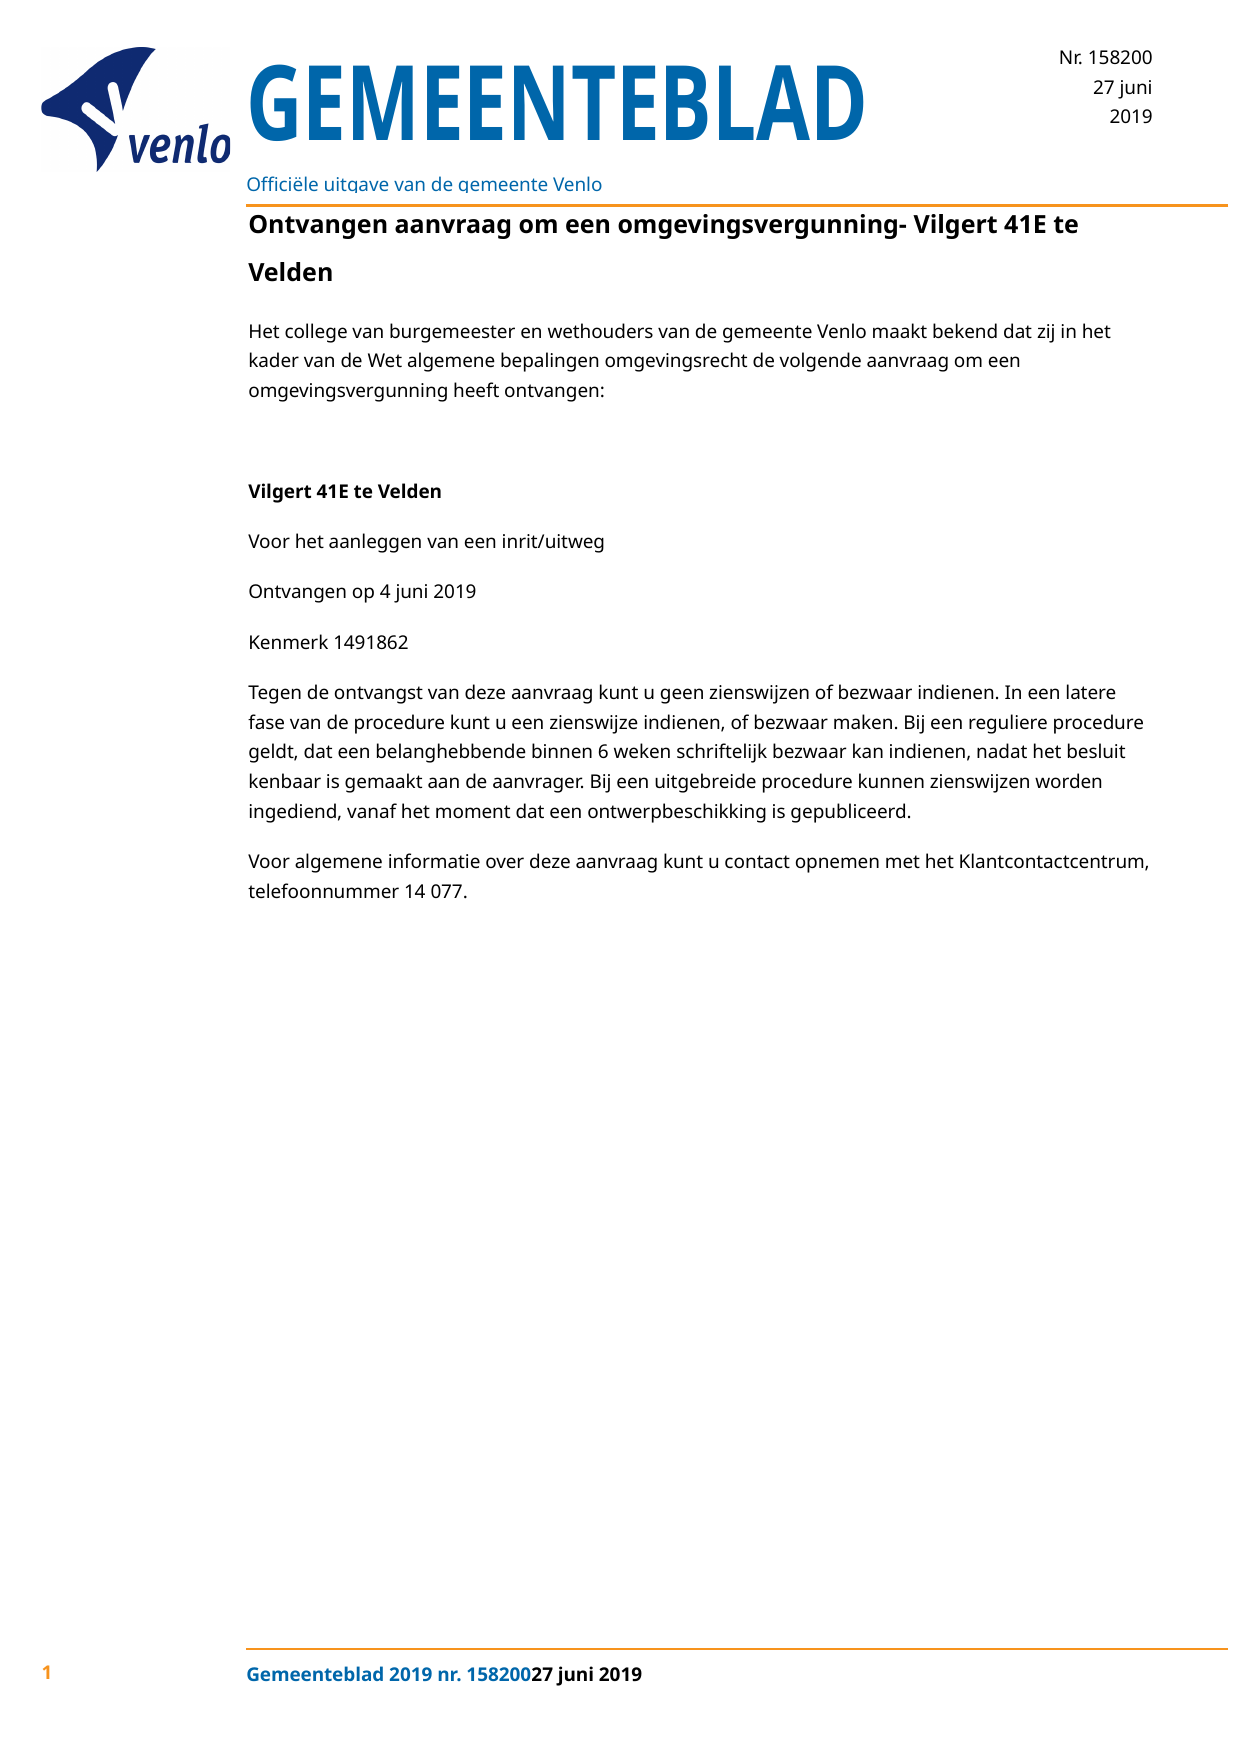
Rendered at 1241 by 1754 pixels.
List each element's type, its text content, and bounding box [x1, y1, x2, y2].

text Kenmerk 1491862 [248, 629, 1152, 655]
text Het college van burgemeester en wethouders van de gemeente Venlo maakt bekend dat zij in het kader van de Wet algemene bepalingen omgevingsrecht de volgende aanvraag om een omgevingsvergunning heeft ontvangen: [248, 318, 1152, 403]
text Voor algemene informatie over deze aanvraag kunt u contact opnemen met het Klantcontactcentrum, telefoonnummer 14 077. [248, 848, 1152, 904]
text Vilgert 41E te Velden [248, 478, 1152, 504]
picture [41, 47, 231, 172]
text Ontvangen op 4 juni 2019 [248, 579, 1152, 604]
text Ontvangen aanvraag om een omgevingsvergunning- Vilgert 41E te Velden [248, 207, 1152, 288]
text Voor het aanleggen van een inrit/uitweg [248, 528, 1152, 554]
text Tegen de ontvangst van deze aanvraag kunt u geen zienswijzen of bezwaar indienen. In een latere fase van de procedure kunt u een zienswijze indienen, of bezwaar maken. Bij een reguliere procedure geldt, dat een belanghebbende binnen 6 weken schriftelijk bezwaar kan indienen, nadat het besluit kenbaar is gemaakt aan de aanvrager. Bij een uitgebreide procedure kunnen zienswijzen worden ingediend, vanaf het moment dat een ontwerpbeschikking is gepubliceerd. [248, 679, 1152, 824]
